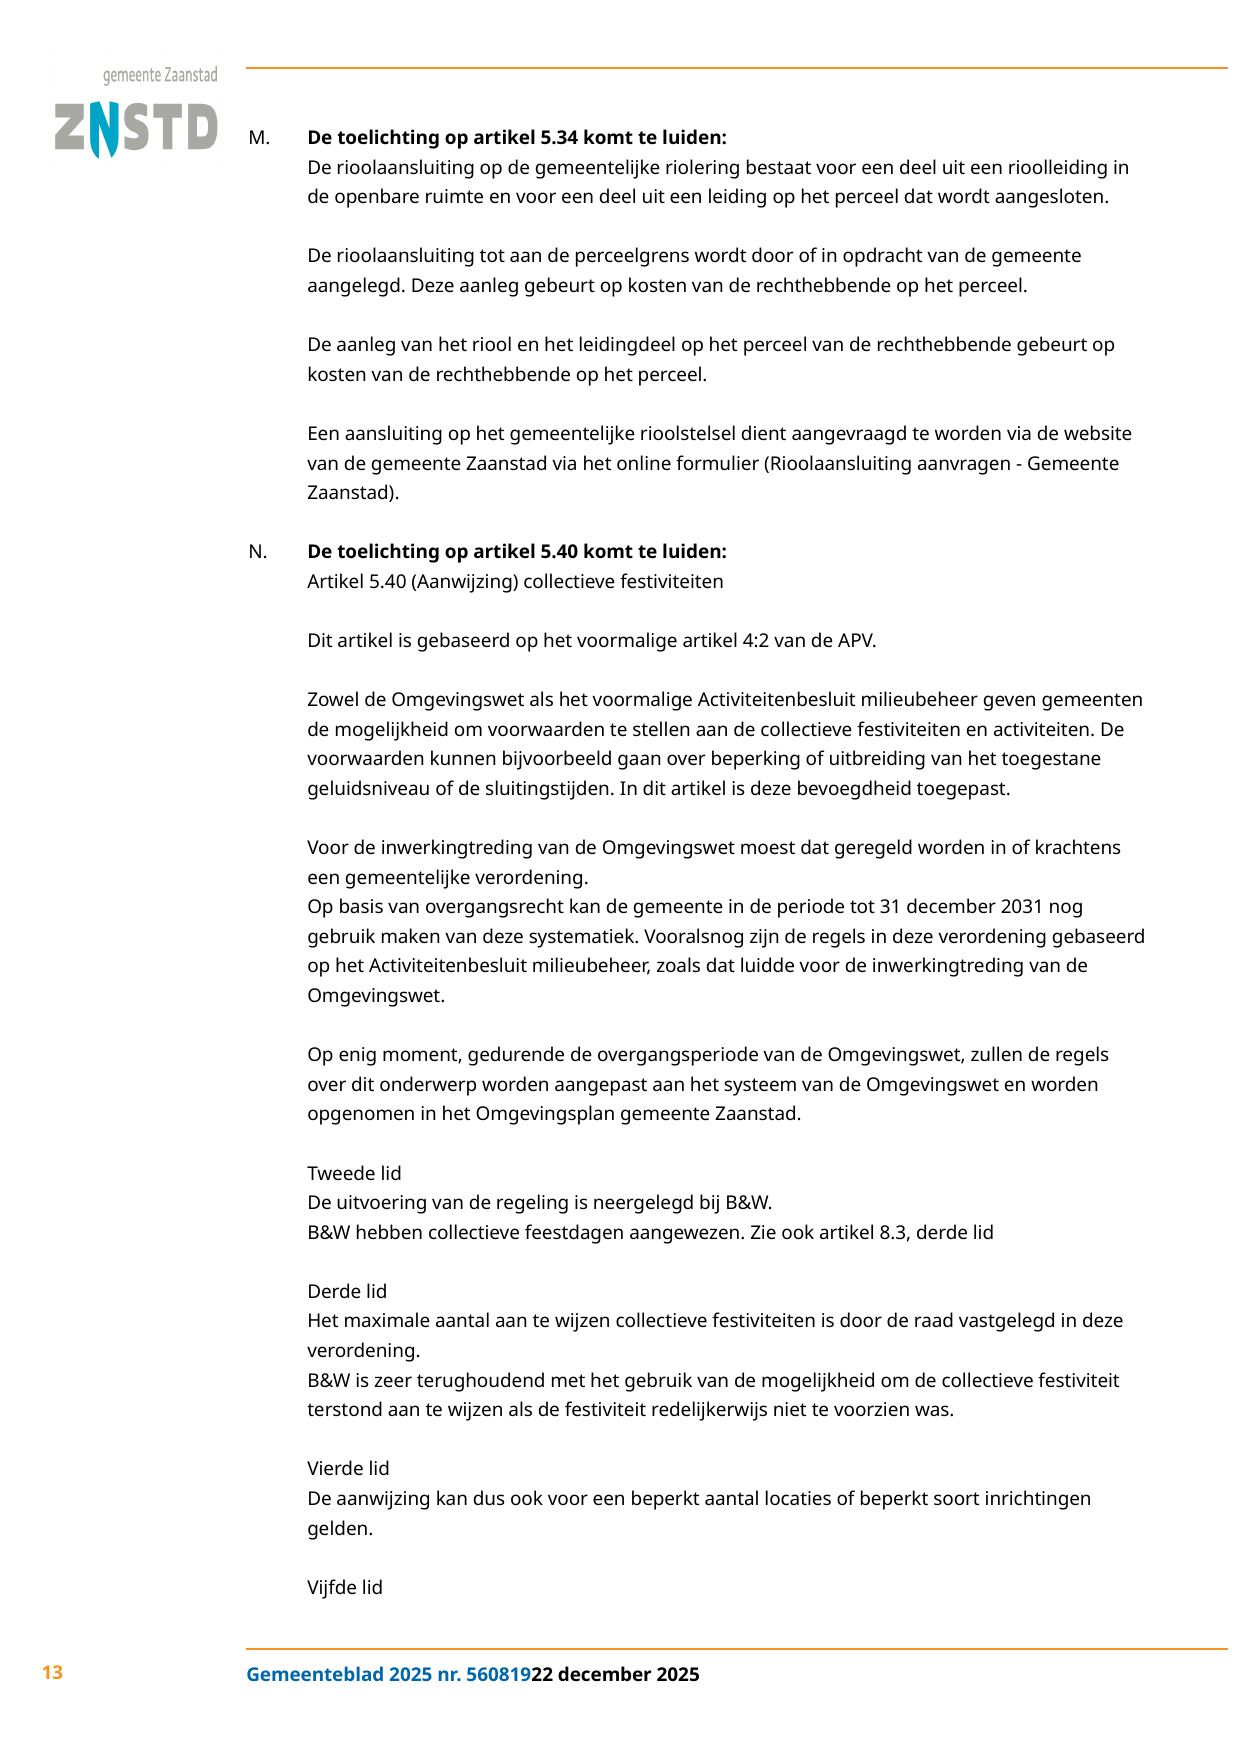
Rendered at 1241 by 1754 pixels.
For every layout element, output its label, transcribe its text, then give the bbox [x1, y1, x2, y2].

list De aanleg van het riool en het leidingdeel op het perceel van de rechthebbende gebeurt op kosten van de rechthebbende op het perceel. [248, 331, 1152, 387]
picture [41, 47, 231, 172]
list De uitvoering van de regeling is neergelegd bij B&W. [248, 1189, 1152, 1215]
list B&W hebben collectieve feestdagen aangewezen. Zie ook artikel 8.3, derde lid [248, 1219, 1152, 1245]
list Voor de inwerkingtreding van de Omgevingswet moest dat geregeld worden in of krachtens een gemeentelijke verordening. [248, 834, 1152, 890]
list De aanwijzing kan dus ook voor een beperkt aantal locaties of beperkt soort inrichtingen gelden. [248, 1485, 1152, 1541]
list Derde lid [248, 1278, 1152, 1304]
list De toelichting op artikel 5.40 komt te luiden: [248, 538, 1152, 564]
list Tweede lid [248, 1160, 1152, 1186]
list Op enig moment, gedurende de overgangsperiode van de Omgevingswet, zullen de regels over dit onderwerp worden aangepast aan het systeem van de Omgevingswet en worden opgenomen in het Omgevingsplan gemeente Zaanstad. [248, 1041, 1152, 1126]
list De rioolaansluiting op de gemeentelijke riolering bestaat voor een deel uit een rioolleiding in de openbare ruimte en voor een deel uit een leiding op het perceel dat wordt aangesloten. [248, 154, 1152, 209]
list Het maximale aantal aan te wijzen collectieve festiviteiten is door de raad vastgelegd in deze verordening. [248, 1308, 1152, 1363]
list De toelichting op artikel 5.34 komt te luiden: [248, 124, 1152, 150]
list Zowel de Omgevingswet als het voormalige Activiteitenbesluit milieubeheer geven gemeenten de mogelijkheid om voorwaarden te stellen aan de collectieve festiviteiten en activiteiten. De voorwaarden kunnen bijvoorbeeld gaan over beperking of uitbreiding van het toegestane geluidsniveau of de sluitingstijden. In dit artikel is deze bevoegdheid toegepast. [248, 686, 1152, 801]
list Dit artikel is gebaseerd op het voormalige artikel 4:2 van de APV. [248, 627, 1152, 653]
list Vierde lid [248, 1456, 1152, 1481]
list De rioolaansluiting tot aan de perceelgrens wordt door of in opdracht van de gemeente aangelegd. Deze aanleg gebeurt op kosten van de rechthebbende op het perceel. [248, 243, 1152, 298]
list Op basis van overgangsrecht kan de gemeente in de periode tot 31 december 2031 nog gebruik maken van deze systematiek. Vooralsnog zijn de regels in deze verordening gebaseerd op het Activiteitenbesluit milieubeheer, zoals dat luidde voor de inwerkingtreding van de Omgevingswet. [248, 893, 1152, 1008]
list Artikel 5.40 (Aanwijzing) collectieve festiviteiten [248, 568, 1152, 594]
list B&W is zeer terughoudend met het gebruik van de mogelijkheid om de collectieve festiviteit terstond aan te wijzen als de festiviteit redelijkerwijs niet te voorzien was. [248, 1367, 1152, 1422]
list Vijfde lid [248, 1574, 1152, 1600]
list Een aansluiting op het gemeentelijke rioolstelsel dient aangevraagd te worden via de website van de gemeente Zaanstad via het online formulier (Rioolaansluiting aanvragen - Gemeente Zaanstad). [248, 420, 1152, 505]
